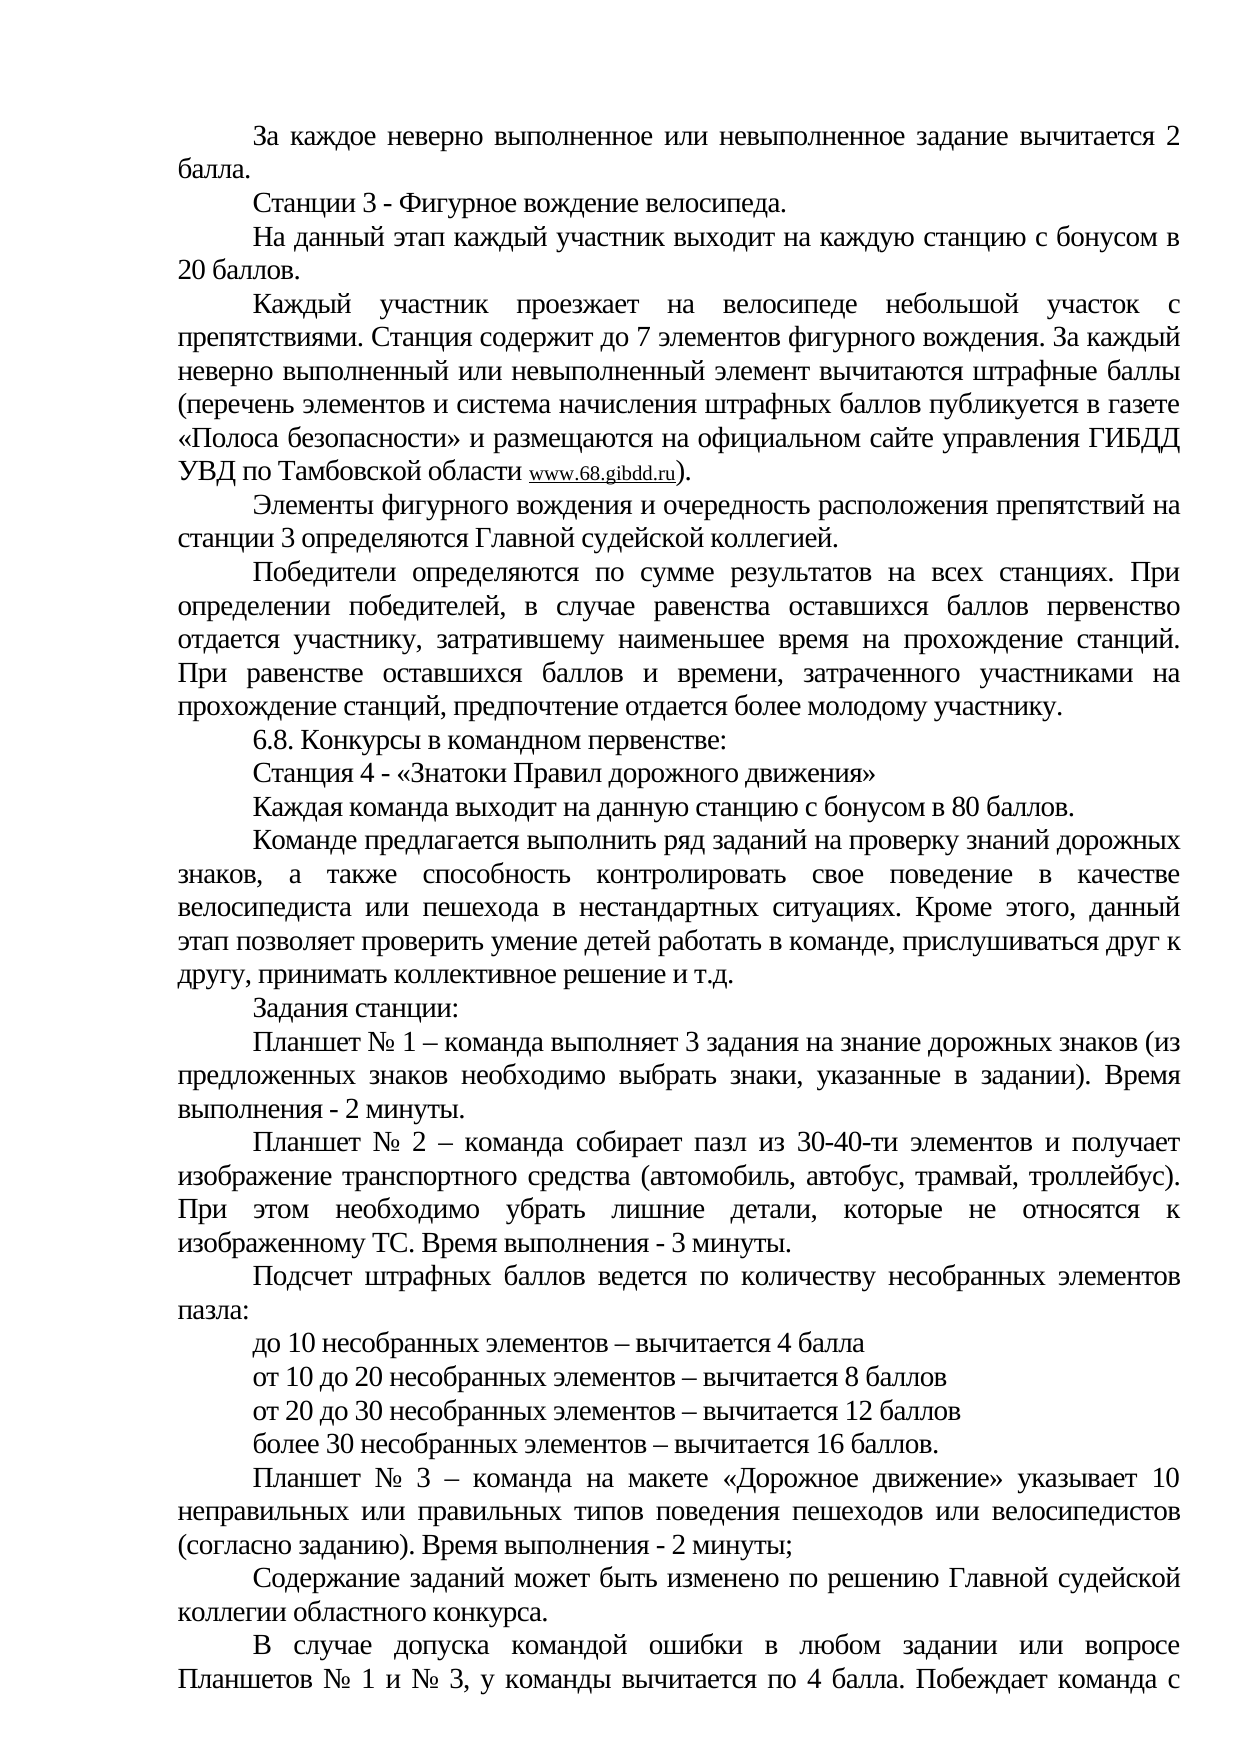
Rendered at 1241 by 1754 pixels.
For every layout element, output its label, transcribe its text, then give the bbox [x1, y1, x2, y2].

text Планшет № 3 – команда на макете «Дорожное движение» указывает 10 неправильных или правильных типов поведения пешеходов или велосипедистов (согласно заданию). Время выполнения - 2 минуты; [177, 1460, 1181, 1560]
text Победители определяются по сумме результатов на всех станциях. При определении победителей, в случае равенства оставшихся баллов первенство отдается участнику, затратившему наименьшее время на прохождение станций. При равенстве оставшихся баллов и времени, затраченного участниками на прохождение станций, предпочтение отдается более молодому участнику. [177, 554, 1181, 722]
text На данный этап каждый участник выходит на каждую станцию с бонусом в 20 баллов. [177, 219, 1181, 286]
text Каждая команда выходит на данную станцию с бонусом в 80 баллов. [177, 789, 1181, 822]
text Содержание заданий может быть изменено по решению Главной судейской коллегии областного конкурса. [177, 1560, 1181, 1627]
text Планшет № 2 – команда собирает пазл из 30-40-ти элементов и получает изображение транспортного средства (автомобиль, автобус, трамвай, троллейбус). При этом необходимо убрать лишние детали, которые не относятся к изображенному ТС. Время выполнения - 3 минуты. [177, 1124, 1181, 1258]
text Станции 3 - Фигурное вождение велосипеда. [177, 185, 1181, 219]
text Каждый участник проезжает на велосипеде небольшой участок с препятствиями. Станция содержит до 7 элементов фигурного вождения. За каждый неверно выполненный или невыполненный элемент вычитаются штрафные баллы (перечень элементов и система начисления штрафных баллов публикуется в газете «Полоса безопасности» и размещаются на официальном сайте управления ГИБДД УВД по Тамбовской области www.68.gibdd.ru). [177, 286, 1181, 487]
text Команде предлагается выполнить ряд заданий на проверку знаний дорожных знаков, а также способность контролировать свое поведение в качестве велосипедиста или пешехода в нестандартных ситуациях. Кроме этого, данный этап позволяет проверить умение детей работать в команде, прислушиваться друг к другу, принимать коллективное решение и т.д. [177, 822, 1181, 990]
text от 10 до 20 несобранных элементов – вычитается 8 баллов [177, 1359, 1181, 1393]
text Станция 4 - «Знатоки Правил дорожного движения» [177, 755, 1181, 789]
text Задания станции: [177, 990, 1181, 1024]
text до 10 несобранных элементов – вычитается 4 балла [177, 1326, 1181, 1359]
text Элементы фигурного вождения и очередность расположения препятствий на станции 3 определяются Главной судейской коллегией. [177, 487, 1181, 554]
text Подсчет штрафных баллов ведется по количеству несобранных элементов пазла: [177, 1258, 1181, 1326]
text В случае допуска командой ошибки в любом задании или вопросе Планшетов № 1 и № 3, у команды вычитается по 4 балла. Побеждает команда с [177, 1627, 1181, 1694]
text от 20 до 30 несобранных элементов – вычитается 12 баллов [177, 1393, 1181, 1426]
text 6.8. Конкурсы в командном первенстве: [177, 722, 1181, 755]
text Планшет № 1 – команда выполняет 3 задания на знание дорожных знаков (из предложенных знаков необходимо выбрать знаки, указанные в задании). Время выполнения - 2 минуты. [177, 1024, 1181, 1124]
text За каждое неверно выполненное или невыполненное задание вычитается 2 балла. [177, 118, 1181, 185]
text более 30 несобранных элементов – вычитается 16 баллов. [177, 1426, 1181, 1460]
